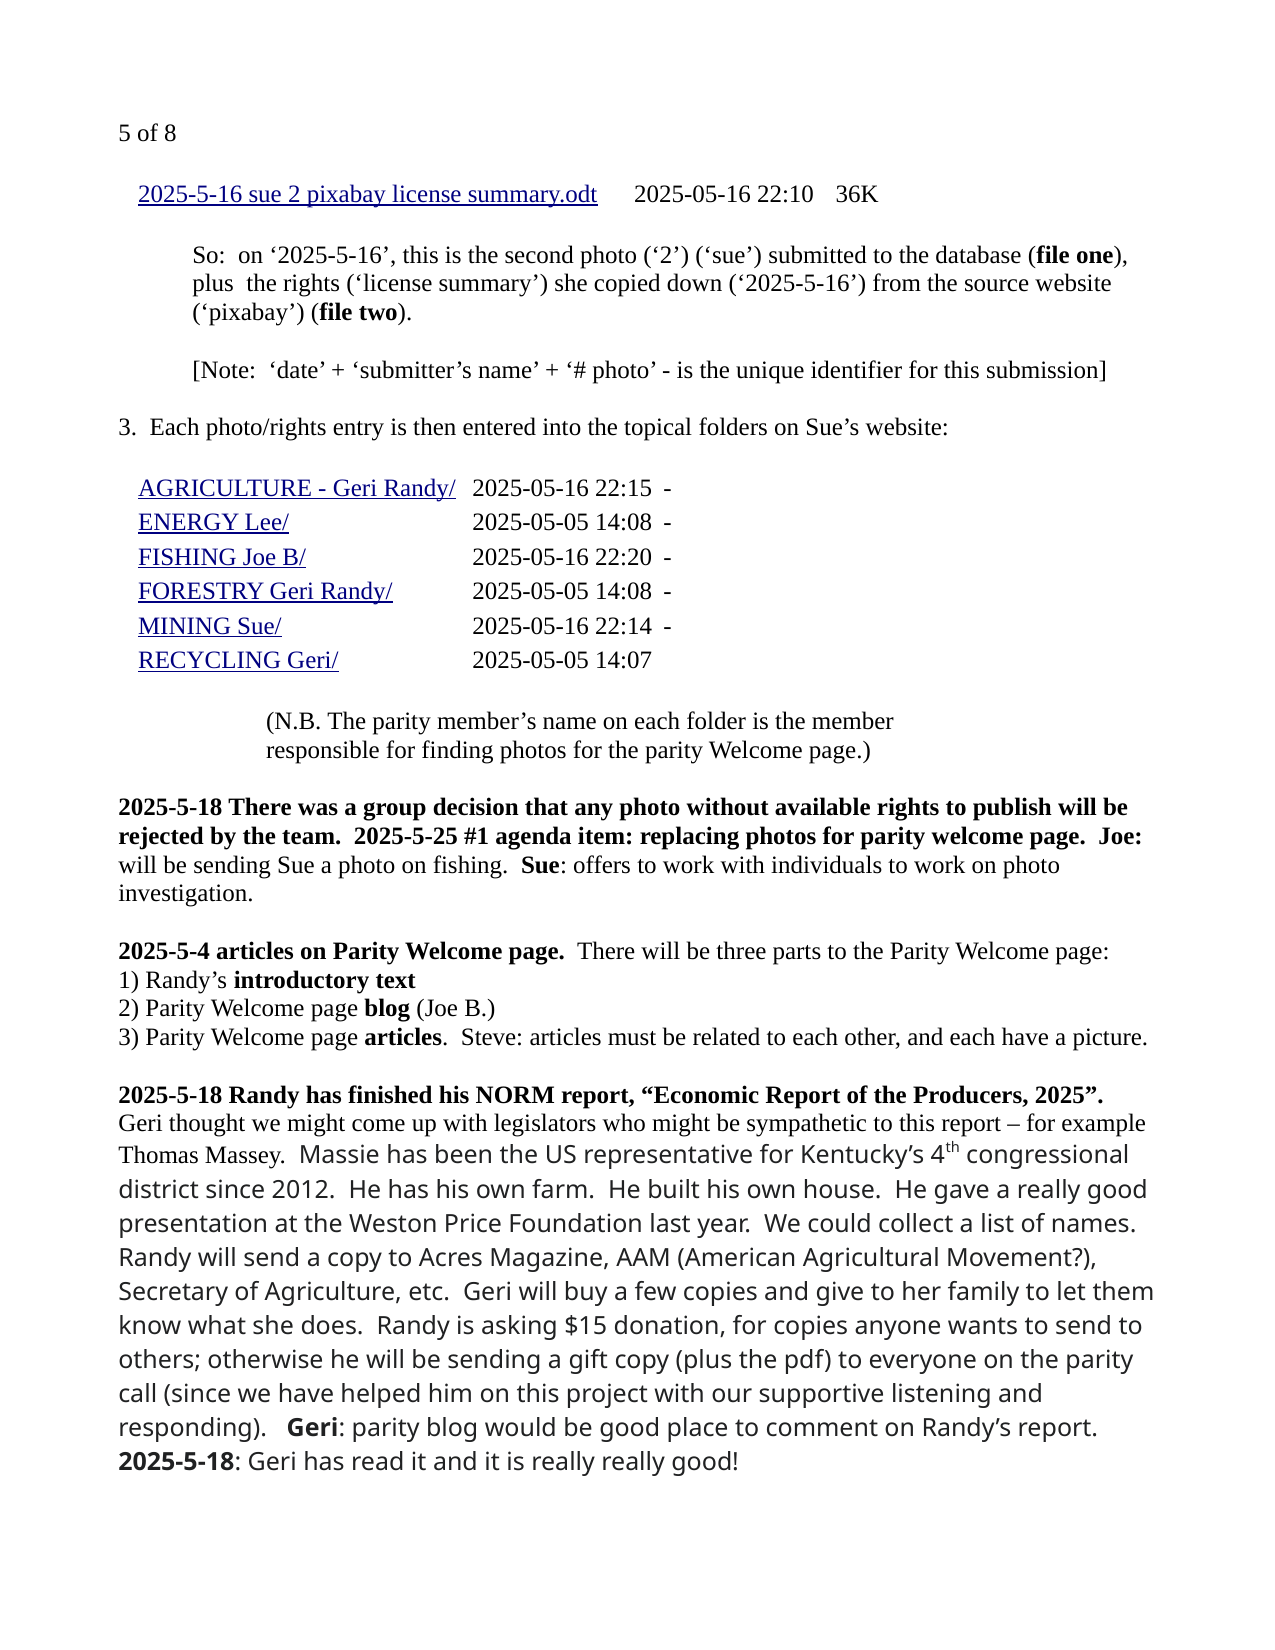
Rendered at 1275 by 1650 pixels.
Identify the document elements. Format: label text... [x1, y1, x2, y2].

table_cell 2025-05-16 22:20 [464, 539, 655, 573]
text 2025-5-18 There was a group decision that any photo without available rights to publish will be rejected by the team. 2025-5-25 #1 agenda item: replacing photos for parity welcome page. Joe: will be sending Sue a photo on fishing. Sue: offers to work with individuals to work on photo investigation. [118, 792, 1157, 907]
table_cell [118, 608, 135, 643]
table_cell FISHING Joe B/ [135, 539, 464, 573]
table_cell [118, 574, 135, 608]
table_cell [118, 504, 135, 539]
text 2025-5-4 articles on Parity Welcome page. There will be three parts to the Parity Welcome page: [118, 936, 1157, 965]
table_cell [118, 176, 135, 211]
table_header - [655, 470, 674, 504]
text 2025-5-18 Randy has finished his NORM report, “Economic Report of the Producers, 2025”. Geri thought we might come up with legislators who might be sympathetic to this report – for example Thomas Massey. Massie has been the US representative for Kentucky’s 4th congressional district since 2012. He has his own farm. He built his own house. He gave a really good presentation at the Weston Price Foundation last year. We could collect a list of names. Randy will send a copy to Acres Magazine, AAM (American Agricultural Movement?), Secretary of Agriculture, etc. Geri will buy a few copies and give to her family to let them know what she does. Randy is asking $15 donation, for copies anyone wants to send to others; otherwise he will be sending a gift copy (plus the pdf) to everyone on the parity call (since we have helped him on this project with our supportive listening and responding). Geri: parity blog would be good place to comment on Randy’s report. [118, 1080, 1157, 1444]
table_cell - [655, 504, 674, 539]
text 1) Randy’s introductory text [118, 965, 1157, 993]
table_cell 2025-05-05 14:08 [464, 504, 655, 539]
table_header AGRICULTURE - Geri Randy/ [135, 470, 464, 504]
table_cell - [655, 608, 674, 643]
table_cell - [655, 539, 674, 573]
table_cell [674, 539, 694, 573]
text 3. Each photo/rights entry is then entered into the topical folders on Sue’s website: [118, 412, 1157, 441]
table_cell [674, 504, 694, 539]
text responsible for finding photos for the parity Welcome page.) [266, 735, 1157, 763]
table_cell [674, 608, 694, 643]
table_header [674, 470, 694, 504]
text [Note: ‘date’ + ‘submitter’s name’ + ‘# photo’ - is the unique identifier for this submission] [192, 355, 1157, 383]
table_cell 2025-05-16 22:14 [464, 608, 655, 643]
table_cell [118, 539, 135, 573]
table_cell - [655, 574, 674, 608]
text 2025-5-18: Geri has read it and it is really really good! [118, 1444, 1157, 1478]
table_cell [674, 574, 694, 608]
table_cell [881, 176, 901, 211]
table_cell 2025-05-05 14:07 [464, 643, 655, 677]
table_cell [655, 643, 694, 677]
table_cell 2025-05-05 14:08 [464, 574, 655, 608]
table_header 2025-05-16 22:15 [464, 470, 655, 504]
table_cell FORESTRY Geri Randy/ [135, 574, 464, 608]
table_cell ENERGY Lee/ [135, 504, 464, 539]
table_header [118, 470, 135, 504]
table_cell 36K [817, 176, 881, 211]
text 3) Parity Welcome page articles. Steve: articles must be related to each other, and each have a picture. [118, 1022, 1157, 1051]
table_cell [118, 643, 135, 677]
table_cell 2025-05-16 22:10 [626, 176, 817, 211]
text So: on ‘2025-5-16’, this is the second photo (‘2’) (‘sue’) submitted to the database (file one), plus the rights (‘license summary’) she copied down (‘2025-5-16’) from the source website (‘pixabay’) (file two). [192, 240, 1157, 326]
text (N.B. The parity member’s name on each folder is the member [266, 706, 1157, 735]
table_cell MINING Sue/ [135, 608, 464, 643]
text 2) Parity Welcome page blog (Joe B.) [118, 993, 1157, 1022]
table_cell 2025-5-16 sue 2 pixabay license summary.odt [135, 176, 626, 211]
table_cell RECYCLING Geri/ [135, 643, 464, 677]
